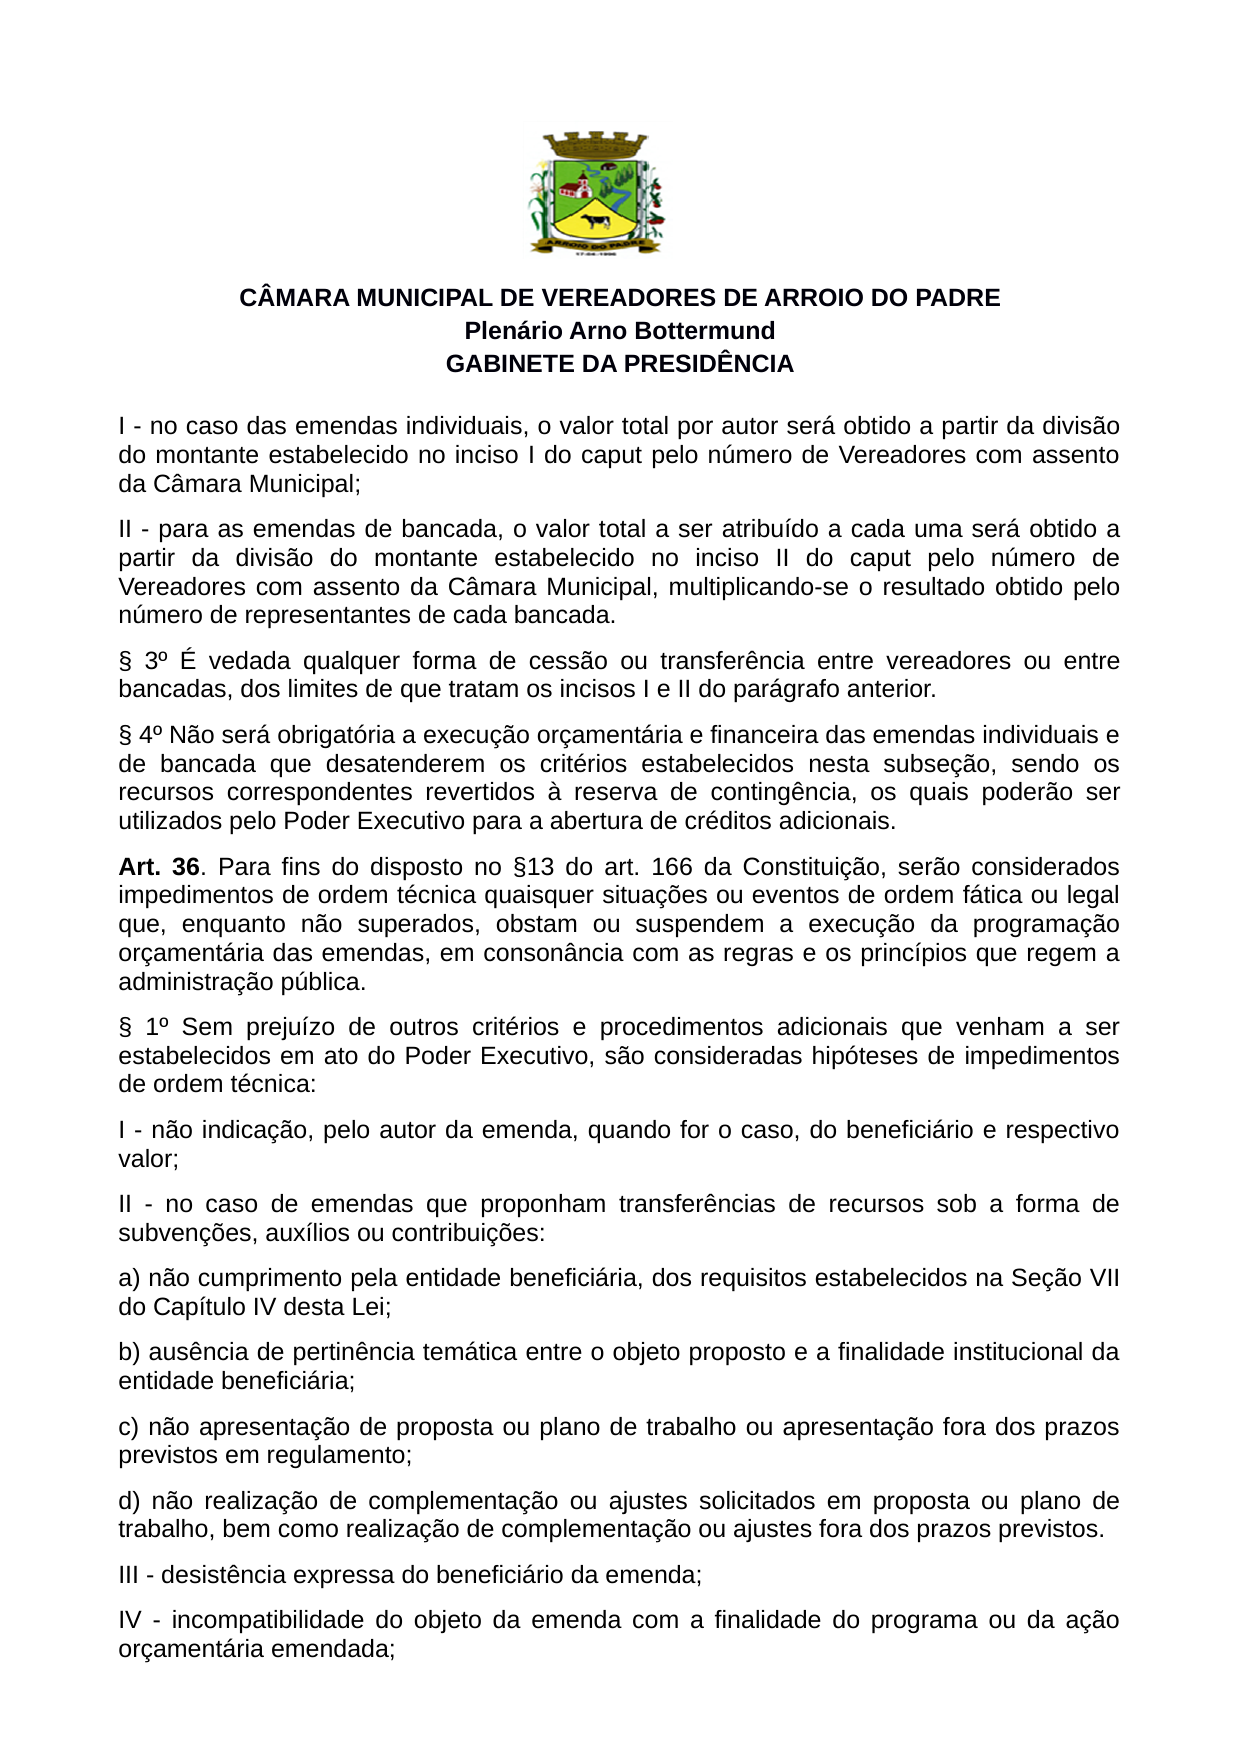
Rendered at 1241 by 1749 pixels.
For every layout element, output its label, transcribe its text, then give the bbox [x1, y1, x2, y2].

text Art. 36. Para fins do disposto no §13 do art. 166 da Constituição, serão considerados impedimentos de ordem técnica quaisquer situações ou eventos de ordem fática ou legal que, enquanto não superados, obstam ou suspendem a execução da programação orçamentária das emendas, em consonância com as regras e os princípios que regem a administração pública. [118, 851, 1122, 995]
text IV - incompatibilidade do objeto da emenda com a finalidade do programa ou da ação orçamentária emendada; [118, 1605, 1122, 1663]
text c) não apresentação de proposta ou plano de trabalho ou apresentação fora dos prazos previstos em regulamento; [118, 1411, 1122, 1469]
text II - para as emendas de bancada, o valor total a ser atribuído a cada uma será obtido a partir da divisão do montante estabelecido no inciso II do caput pelo número de Vereadores com assento da Câmara Municipal, multiplicando-se o resultado obtido pelo número de representantes de cada bancada. [118, 514, 1122, 629]
text § 4º Não será obrigatória a execução orçamentária e financeira das emendas individuais e de bancada que desatenderem os critérios estabelecidos nesta subseção, sendo os recursos correspondentes revertidos à reserva de contingência, os quais poderão ser utilizados pelo Poder Executivo para a abertura de créditos adicionais. [118, 720, 1122, 835]
text II - no caso de emendas que proponham transferências de recursos sob a forma de subvenções, auxílios ou contribuições: [118, 1189, 1122, 1246]
text § 1º Sem prejuízo de outros critérios e procedimentos adicionais que venham a ser estabelecidos em ato do Poder Executivo, são consideradas hipóteses de impedimentos de ordem técnica: [118, 1012, 1122, 1098]
text I - não indicação, pelo autor da emenda, quando for o caso, do beneficiário e respectivo valor; [118, 1115, 1122, 1172]
text I - no caso das emendas individuais, o valor total por autor será obtido a partir da divisão do montante estabelecido no inciso I do caput pelo número de Vereadores com assento da Câmara Municipal; [118, 411, 1122, 497]
text b) ausência de pertinência temática entre o objeto proposto e a finalidade institucional da entidade beneficiária; [118, 1337, 1122, 1395]
text III - desistência expressa do beneficiário da emenda; [118, 1560, 1122, 1588]
text § 3º É vedada qualquer forma de cessão ou transferência entre vereadores ou entre bancadas, dos limites de que tratam os incisos I e II do parágrafo anterior. [118, 646, 1122, 703]
text a) não cumprimento pela entidade beneficiária, dos requisitos estabelecidos na Seção VII do Capítulo IV desta Lei; [118, 1263, 1122, 1321]
text d) não realização de complementação ou ajustes solicitados em proposta ou plano de trabalho, bem como realização de complementação ou ajustes fora dos prazos previstos. [118, 1486, 1122, 1543]
